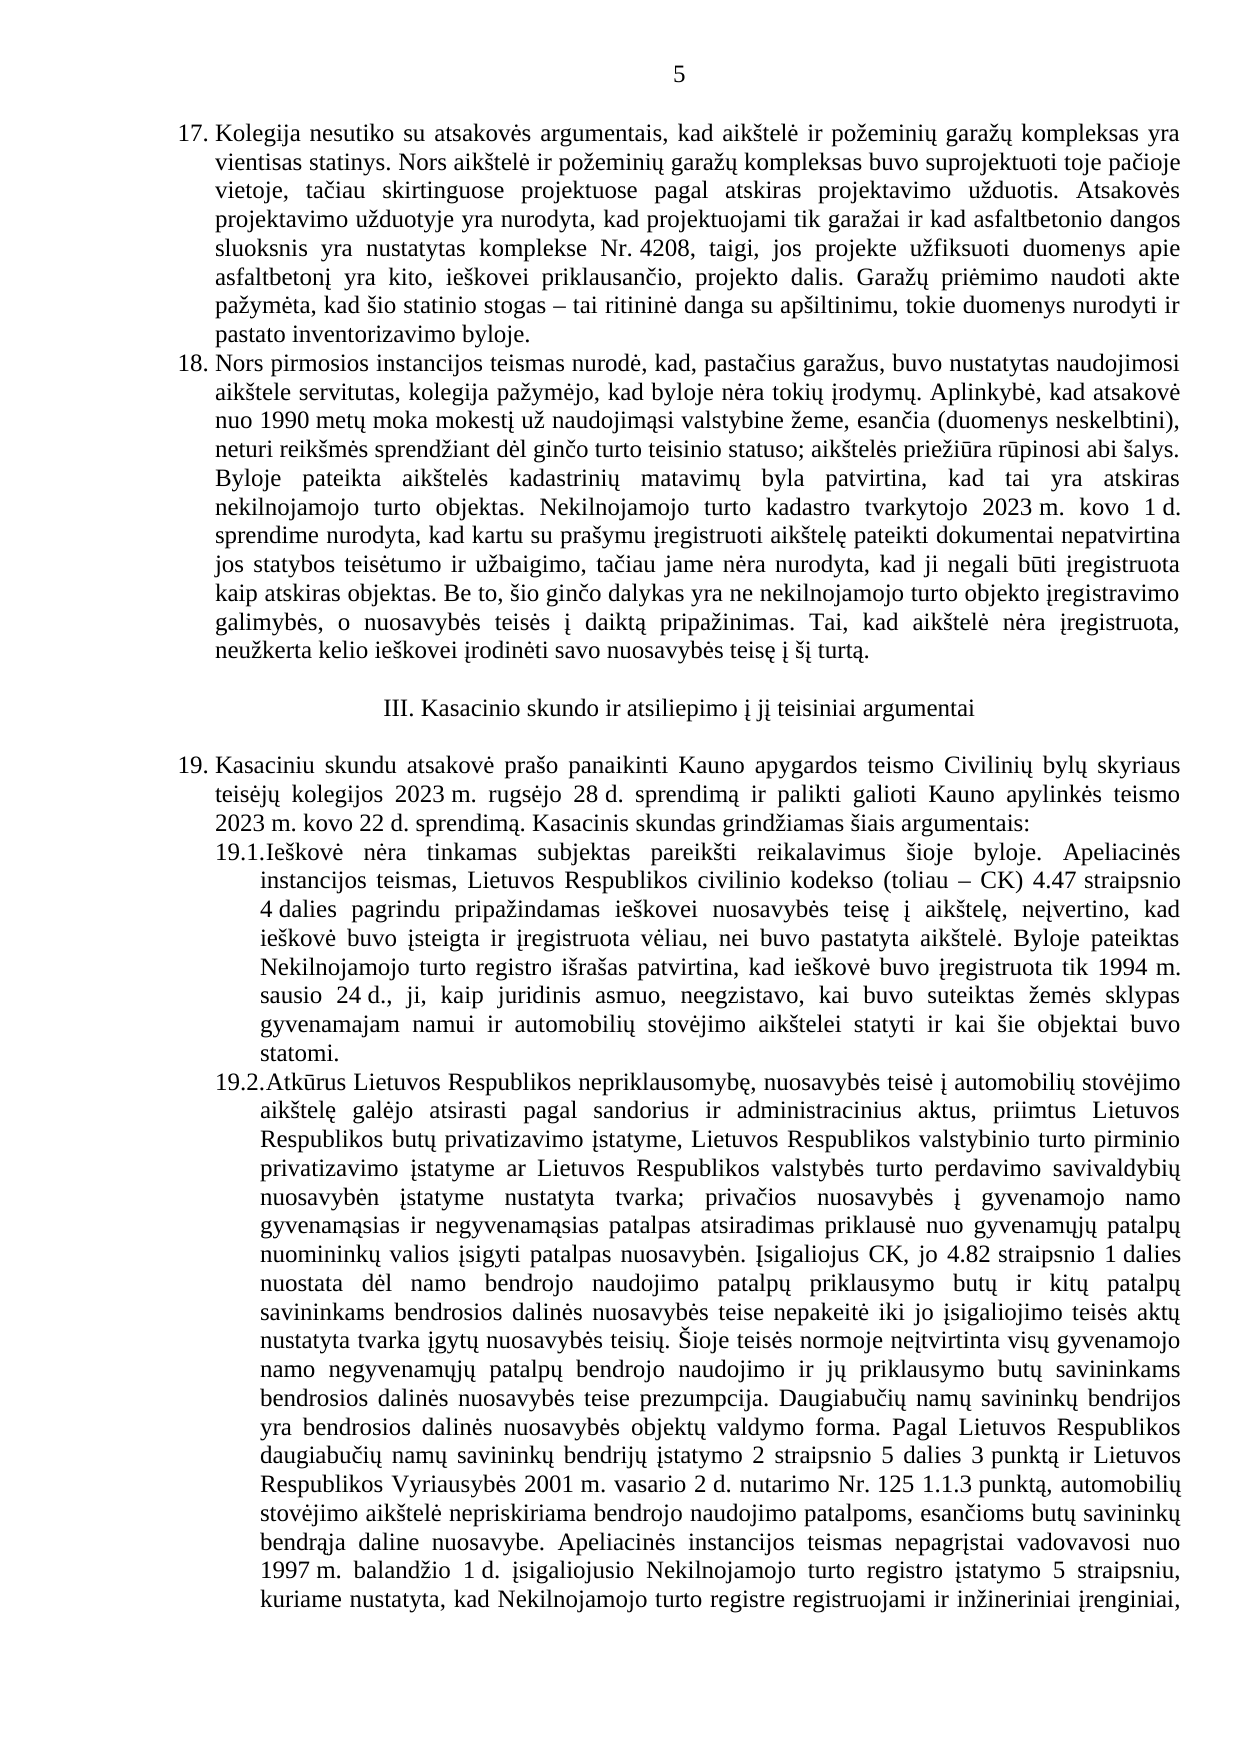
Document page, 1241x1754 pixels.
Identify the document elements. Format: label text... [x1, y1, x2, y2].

text 19.1. Ieškovė nėra tinkamas subjektas pareikšti reikalavimus šioje byloje. Apeliacinės instancijos teismas, Lietuvos Respublikos civilinio kodekso (toliau – CK) 4.47 straipsnio 4 dalies pagrindu pripažindamas ieškovei nuosavybės teisę į aikštelę, neįvertino, kad ieškovė buvo įsteigta ir įregistruota vėliau, nei buvo pastatyta aikštelė. Byloje pateiktas Nekilnojamojo turto registro išrašas patvirtina, kad ieškovė buvo įregistruota tik 1994 m. sausio 24 d., ji, kaip juridinis asmuo, neegzistavo, kai buvo suteiktas žemės sklypas gyvenamajam namui ir automobilių stovėjimo aikštelei statyti ir kai šie objektai buvo statomi. [215, 837, 1181, 1067]
text 17. Kolegija nesutiko su atsakovės argumentais, kad aikštelė ir požeminių garažų kompleksas yra vientisas statinys. Nors aikštelė ir požeminių garažų kompleksas buvo suprojektuoti toje pačioje vietoje, tačiau skirtinguose projektuose pagal atskiras projektavimo užduotis. Atsakovės projektavimo užduotyje yra nurodyta, kad projektuojami tik garažai ir kad asfaltbetonio dangos sluoksnis yra nustatytas komplekse Nr. 4208, taigi, jos projekte užfiksuoti duomenys apie asfaltbetonį yra kito, ieškovei priklausančio, projekto dalis. Garažų priėmimo naudoti akte pažymėta, kad šio statinio stogas – tai ritininė danga su apšiltinimu, tokie duomenys nurodyti ir pastato inventorizavimo byloje. [177, 118, 1181, 348]
text III. Kasacinio skundo ir atsiliepimo į jį teisiniai argumentai [177, 693, 1181, 722]
text 19.2. Atkūrus Lietuvos Respublikos nepriklausomybę, nuosavybės teisė į automobilių stovėjimo aikštelę galėjo atsirasti pagal sandorius ir administracinius aktus, priimtus Lietuvos Respublikos butų privatizavimo įstatyme, Lietuvos Respublikos valstybinio turto pirminio privatizavimo įstatyme ar Lietuvos Respublikos valstybės turto perdavimo savivaldybių nuosavybėn įstatyme nustatyta tvarka; privačios nuosavybės į gyvenamojo namo gyvenamąsias ir negyvenamąsias patalpas atsiradimas priklausė nuo gyvenamųjų patalpų nuomininkų valios įsigyti patalpas nuosavybėn. Įsigaliojus CK, jo 4.82 straipsnio 1 dalies nuostata dėl namo bendrojo naudojimo patalpų priklausymo butų ir kitų patalpų savininkams bendrosios dalinės nuosavybės teise nepakeitė iki jo įsigaliojimo teisės aktų nustatyta tvarka įgytų nuosavybės teisių. Šioje teisės normoje neįtvirtinta visų gyvenamojo namo negyvenamųjų patalpų bendrojo naudojimo ir jų priklausymo butų savininkams bendrosios dalinės nuosavybės teise prezumpcija. Daugiabučių namų savininkų bendrijos yra bendrosios dalinės nuosavybės objektų valdymo forma. Pagal Lietuvos Respublikos daugiabučių namų savininkų bendrijų įstatymo 2 straipsnio 5 dalies 3 punktą ir Lietuvos Respublikos Vyriausybės 2001 m. vasario 2 d. nutarimo Nr. 125 1.1.3 punktą, automobilių stovėjimo aikštelė nepriskiriama bendrojo naudojimo patalpoms, esančioms butų savininkų bendrąja daline nuosavybe. Apeliacinės instancijos teismas nepagrįstai vadovavosi nuo 1997 m. balandžio 1 d. įsigaliojusio Nekilnojamojo turto registro įstatymo 5 straipsniu, kuriame nustatyta, kad Nekilnojamojo turto registre registruojami ir inžineriniai įrenginiai, [215, 1067, 1181, 1613]
text 19. Kasaciniu skundu atsakovė prašo panaikinti Kauno apygardos teismo Civilinių bylų skyriaus teisėjų kolegijos 2023 m. rugsėjo 28 d. sprendimą ir palikti galioti Kauno apylinkės teismo 2023 m. kovo 22 d. sprendimą. Kasacinis skundas grindžiamas šiais argumentais: [177, 751, 1181, 837]
text 18. Nors pirmosios instancijos teismas nurodė, kad, pastačius garažus, buvo nustatytas naudojimosi aikštele servitutas, kolegija pažymėjo, kad byloje nėra tokių įrodymų. Aplinkybė, kad atsakovė nuo 1990 metų moka mokestį už naudojimąsi valstybine žeme, esančia (duomenys neskelbtini), neturi reikšmės sprendžiant dėl ginčo turto teisinio statuso; aikštelės priežiūra rūpinosi abi šalys. Byloje pateikta aikštelės kadastrinių matavimų byla patvirtina, kad tai yra atskiras nekilnojamojo turto objektas. Nekilnojamojo turto kadastro tvarkytojo 2023 m. kovo 1 d. sprendime nurodyta, kad kartu su prašymu įregistruoti aikštelę pateikti dokumentai nepatvirtina jos statybos teisėtumo ir užbaigimo, tačiau jame nėra nurodyta, kad ji negali būti įregistruota kaip atskiras objektas. Be to, šio ginčo dalykas yra ne nekilnojamojo turto objekto įregistravimo galimybės, o nuosavybės teisės į daiktą pripažinimas. Tai, kad aikštelė nėra įregistruota, neužkerta kelio ieškovei įrodinėti savo nuosavybės teisę į šį turtą. [177, 348, 1181, 664]
